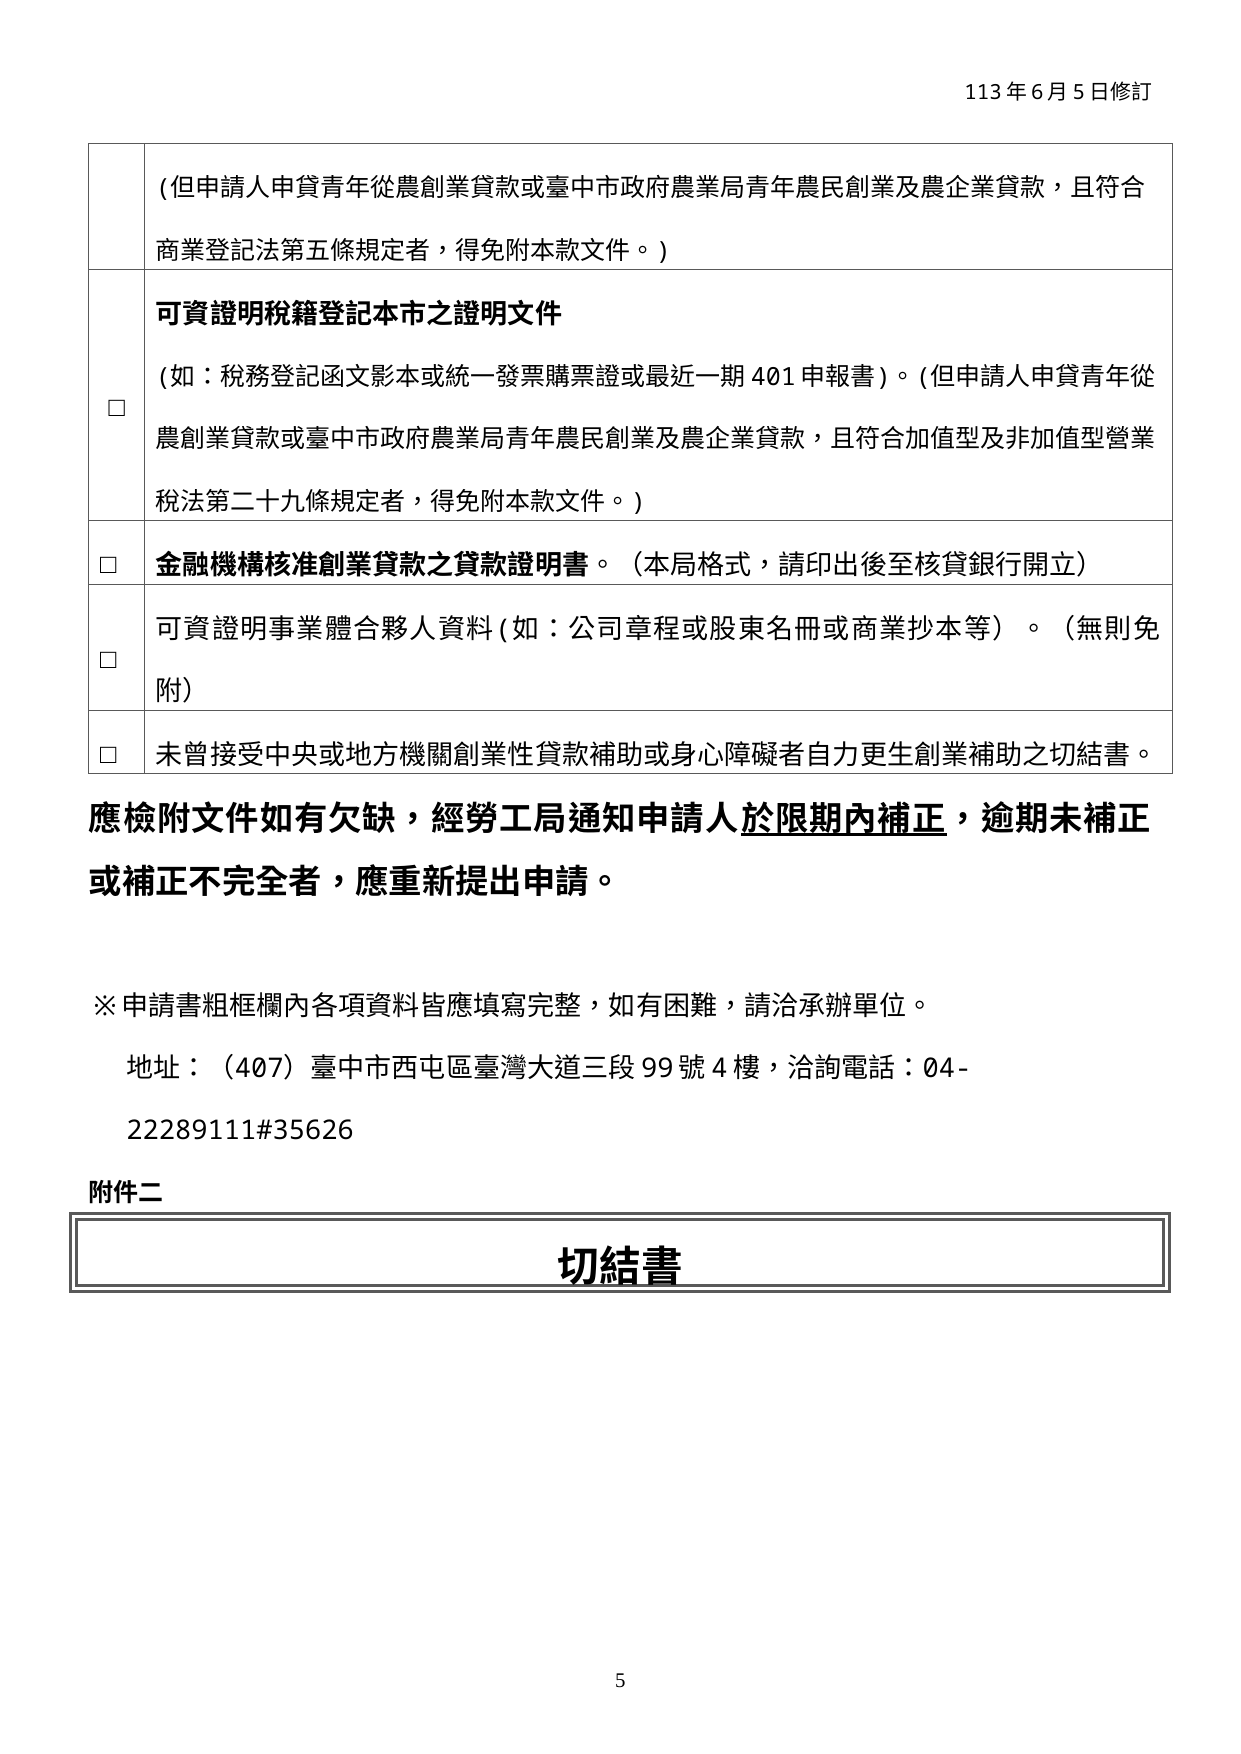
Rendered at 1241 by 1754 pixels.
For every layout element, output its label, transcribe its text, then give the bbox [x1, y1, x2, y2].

table_cell □ [89, 521, 144, 584]
table_header (但申請人申貸青年從農創業貸款或臺中市政府農業局青年農民創業及農企業貸款，且符合商業登記法第五條規定者，得免附本款文件。) [145, 144, 1172, 269]
table_cell 金融機構核准創業貸款之貸款證明書。（本局格式，請印出後至核貸銀行開立） [145, 521, 1172, 584]
text 附件二 [89, 1149, 1152, 1212]
text ※申請書粗框欄內各項資料皆應填寫完整，如有困難，請洽承辦單位。 [89, 962, 1152, 1024]
table_header [89, 144, 144, 269]
table_cell □ [89, 270, 144, 520]
table_cell □ [89, 585, 144, 710]
table_cell 可資證明稅籍登記本市之證明文件 (如：稅務登記函文影本或統一發票購票證或最近一期401申報書)。(但申請人申貸青年從農創業貸款或臺中市政府農業局青年農民創業及農企業貸款，且符合加值型及非加值型營業稅法第二十九條規定者，得免附本款文件。) [145, 270, 1172, 520]
table_cell 未曾接受中央或地方機關創業性貸款補助或身心障礙者自力更生創業補助之切結書。 [145, 711, 1172, 773]
table_cell □ [89, 711, 144, 773]
text 地址：（407）臺中市西屯區臺灣大道三段99號4樓，洽詢電話：04-22289111#35626 [126, 1024, 1152, 1149]
table_header 切結書 [74, 1215, 1166, 1284]
text 應檢附文件如有欠缺，經勞工局通知申請人於限期內補正，逾期未補正或補正不完全者，應重新提出申請。 [89, 774, 1152, 899]
table_cell 可資證明事業體合夥人資料(如：公司章程或股東名冊或商業抄本等）。（無則免附） [145, 585, 1172, 710]
